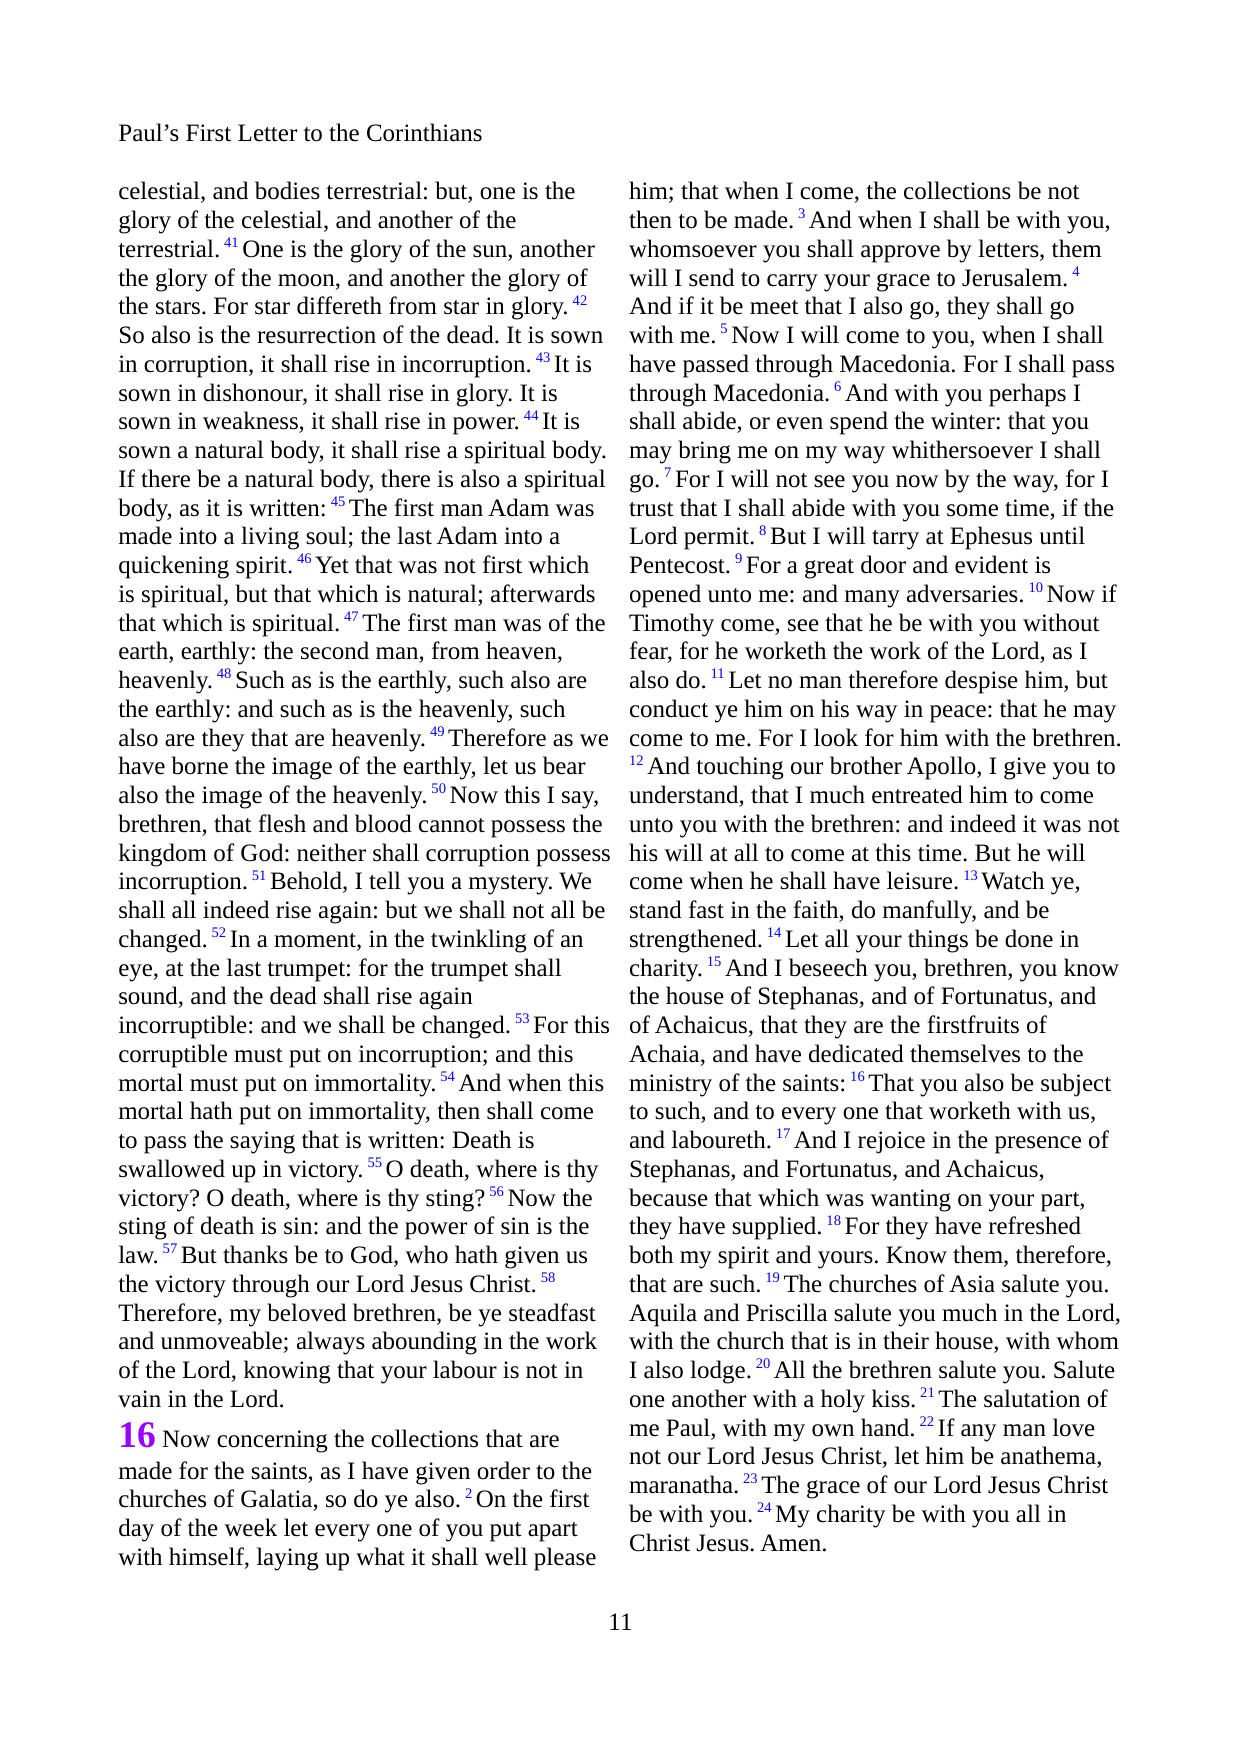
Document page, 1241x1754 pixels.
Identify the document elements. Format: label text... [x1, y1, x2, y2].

text him; that when I come, the collections be not then to be made. 3 And when I shall be with you, whomsoever you shall approve by letters, them will I send to carry your grace to Jerusalem. 4 And if it be meet that I also go, they shall go with me. 5 Now I will come to you, when I shall have passed through Macedonia. For I shall pass through Macedonia. 6 And with you perhaps I shall abide, or even spend the winter: that you may bring me on my way whithersoever I shall go. 7 For I will not see you now by the way, for I trust that I shall abide with you some time, if the Lord permit. 8 But I will tarry at Ephesus until Pentecost. 9 For a great door and evident is opened unto me: and many adversaries. 10 Now if Timothy come, see that he be with you without fear, for he worketh the work of the Lord, as I also do. 11 Let no man therefore despise him, but conduct ye him on his way in peace: that he may come to me. For I look for him with the brethren. 12 And touching our brother Apollo, I give you to understand, that I much entreated him to come unto you with the brethren: and indeed it was not his will at all to come at this time. But he will come when he shall have leisure. 13 Watch ye, stand fast in the faith, do manfully, and be strengthened. 14 Let all your things be done in charity. 15 And I beseech you, brethren, you know the house of Stephanas, and of Fortunatus, and of Achaicus, that they are the firstfruits of Achaia, and have dedicated themselves to the ministry of the saints: 16 That you also be subject to such, and to every one that worketh with us, and laboureth. 17 And I rejoice in the presence of Stephanas, and Fortunatus, and Achaicus, because that which was wanting on your part, they have supplied. 18 For they have refreshed both my spirit and yours. Know them, therefore, that are such. 19 The churches of Asia salute you. Aquila and Priscilla salute you much in the Lord, with the church that is in their house, with whom I also lodge. 20 All the brethren salute you. Salute one another with a holy kiss. 21 The salutation of me Paul, with my own hand. 22 If any man love not our Lord Jesus Christ, let him be anathema, maranatha. 23 The grace of our Lord Jesus Christ be with you. 24 My charity be with you all in Christ Jesus. Amen. [629, 176, 1122, 1556]
text celestial, and bodies terrestrial: but, one is the glory of the celestial, and another of the terrestrial. 41 One is the glory of the sun, another the glory of the moon, and another the glory of the stars. For star differeth from star in glory. 42 So also is the resurrection of the dead. It is sown in corruption, it shall rise in incorruption. 43 It is sown in dishonour, it shall rise in glory. It is sown in weakness, it shall rise in power. 44 It is sown a natural body, it shall rise a spiritual body. If there be a natural body, there is also a spiritual body, as it is written: 45 The first man Adam was made into a living soul; the last Adam into a quickening spirit. 46 Yet that was not first which is spiritual, but that which is natural; afterwards that which is spiritual. 47 The first man was of the earth, earthly: the second man, from heaven, heavenly. 48 Such as is the earthly, such also are the earthly: and such as is the heavenly, such also are they that are heavenly. 49 Therefore as we have borne the image of the earthly, let us bear also the image of the heavenly. 50 Now this I say, brethren, that flesh and blood cannot possess the kingdom of God: neither shall corruption possess incorruption. 51 Behold, I tell you a mystery. We shall all indeed rise again: but we shall not all be changed. 52 In a moment, in the twinkling of an eye, at the last trumpet: for the trumpet shall sound, and the dead shall rise again incorruptible: and we shall be changed. 53 For this corruptible must put on incorruption; and this mortal must put on immortality. 54 And when this mortal hath put on immortality, then shall come to pass the saying that is written: Death is swallowed up in victory. 55 O death, where is thy victory? O death, where is thy sting? 56 Now the sting of death is sin: and the power of sin is the law. 57 But thanks be to God, who hath given us the victory through our Lord Jesus Christ. 58 Therefore, my beloved brethren, be ye steadfast and unmoveable; always abounding in the work of the Lord, knowing that your labour is not in vain in the Lord. [118, 176, 611, 1413]
text 16 Now concerning the collections that are made for the saints, as I have given order to the churches of Galatia, so do ye also. 2 On the first day of the week let every one of you put apart with himself, laying up what it shall well please [118, 1413, 611, 1571]
